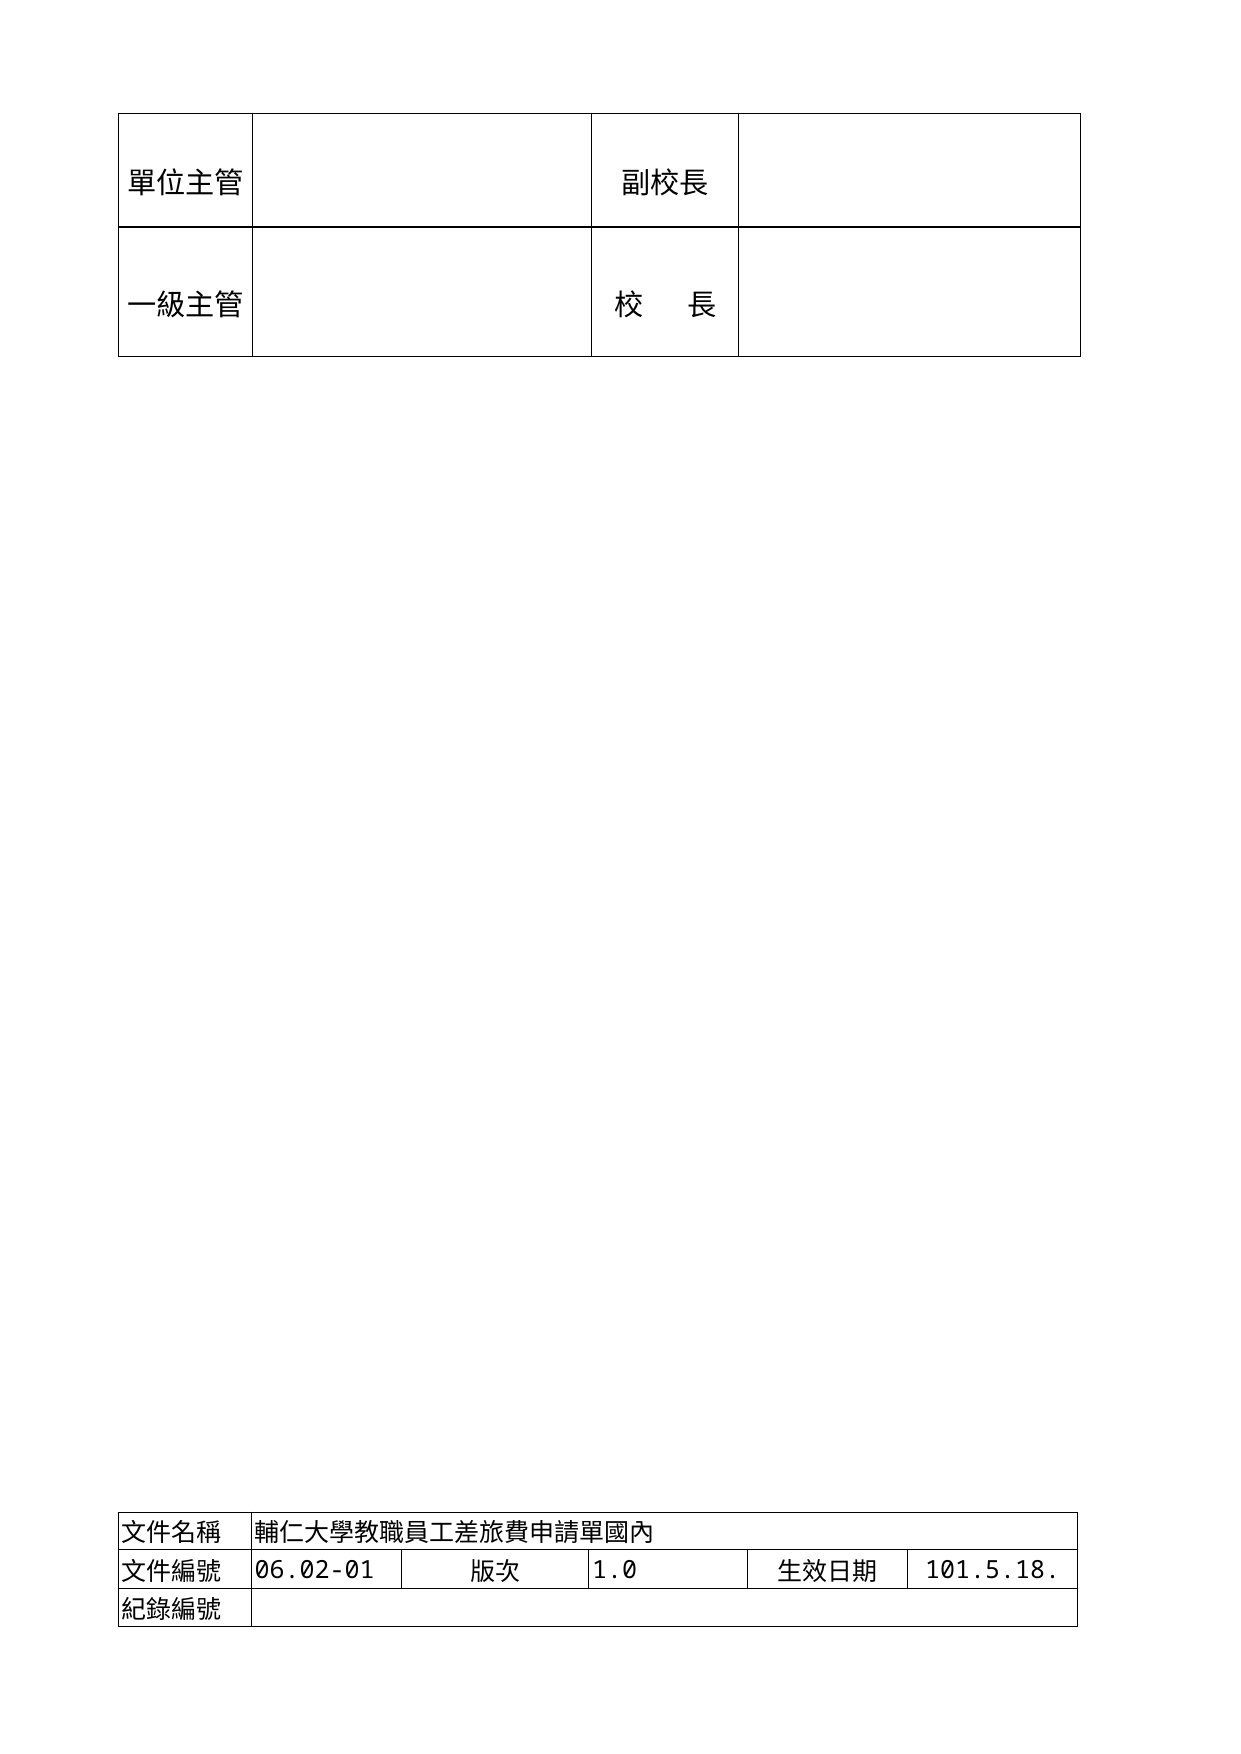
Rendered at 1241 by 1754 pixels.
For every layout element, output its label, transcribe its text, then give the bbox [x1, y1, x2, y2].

table_cell [739, 114, 1080, 226]
table_cell 副校長 [592, 114, 738, 226]
table_cell [739, 228, 1080, 356]
table_cell 單位主管 [119, 114, 252, 226]
table_cell [253, 228, 591, 356]
table_cell [253, 114, 591, 226]
table_cell 校 長 [592, 228, 738, 356]
table_cell 一級主管 [119, 228, 252, 356]
